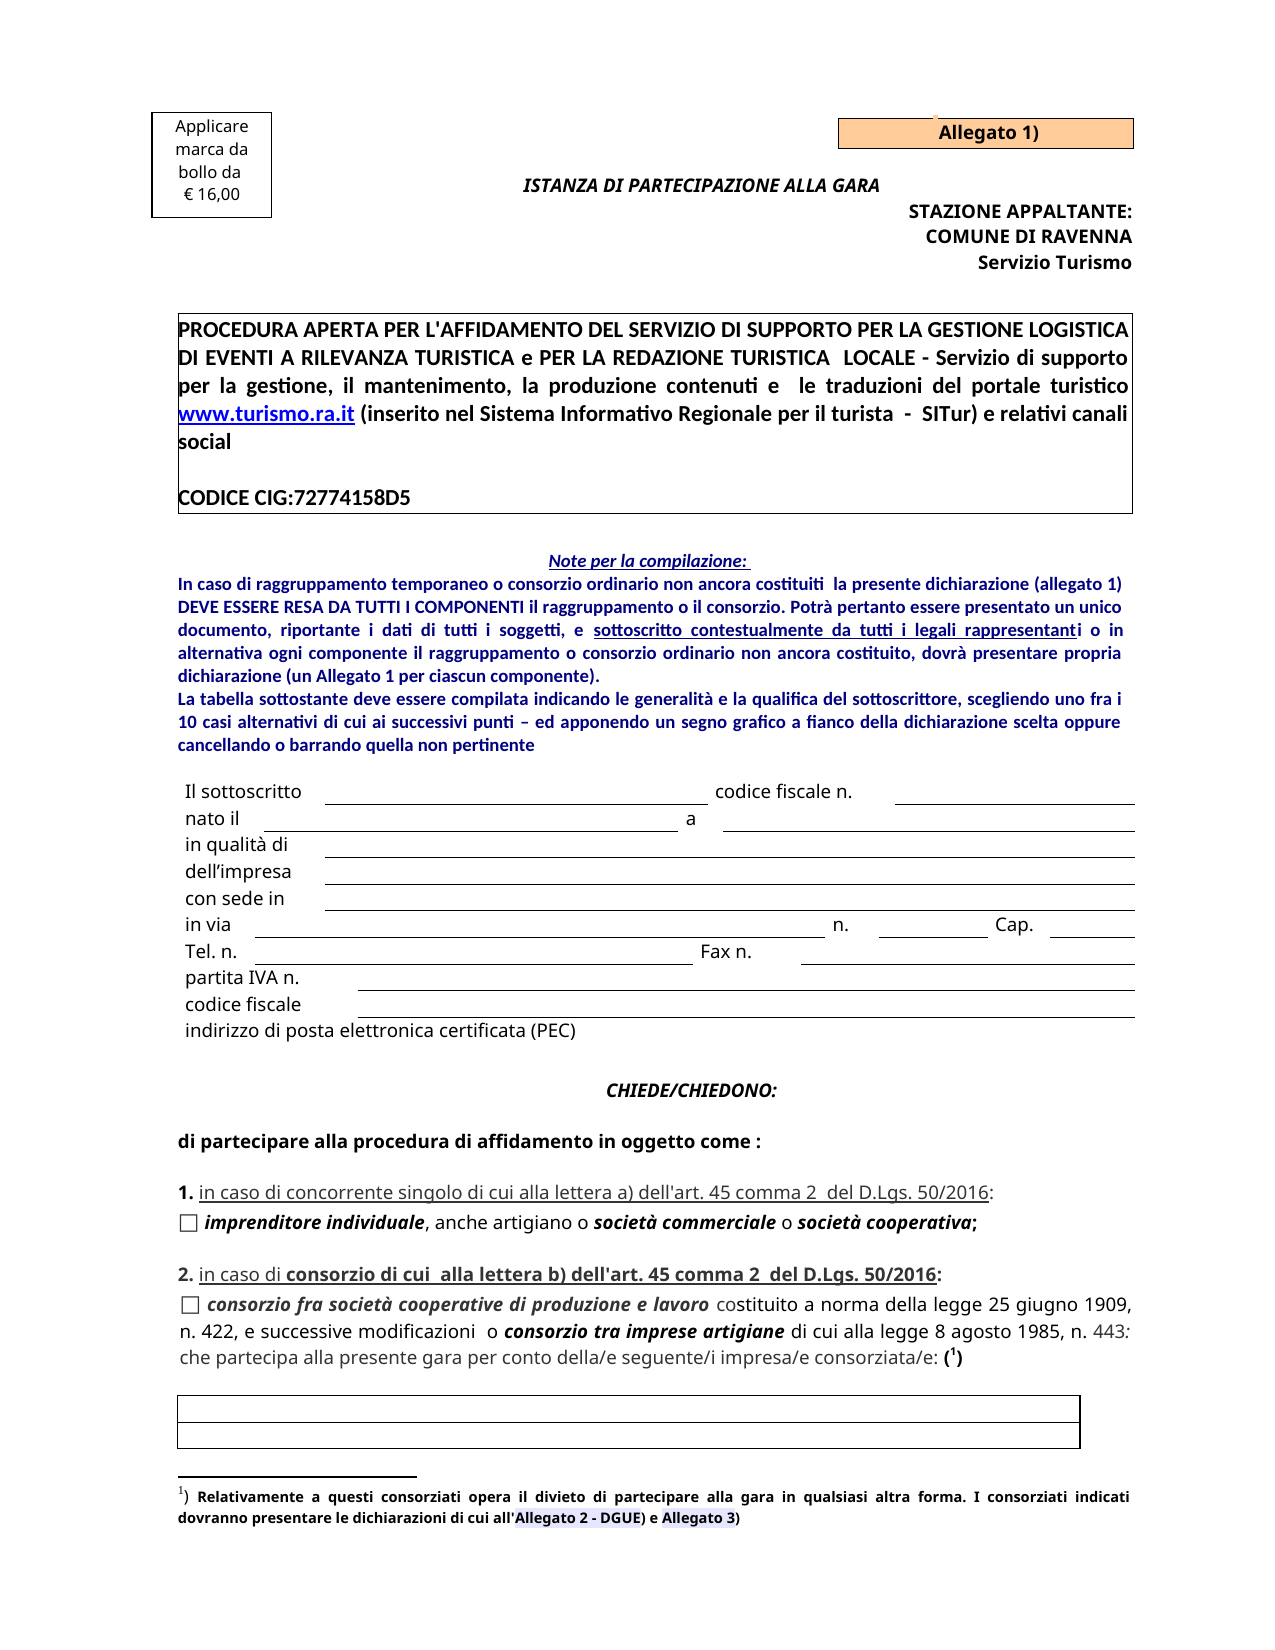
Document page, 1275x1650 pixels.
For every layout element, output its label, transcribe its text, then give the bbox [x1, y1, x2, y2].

table_header [895, 779, 1135, 804]
table_cell in via [178, 910, 255, 937]
table_header [178, 1396, 1079, 1422]
table_cell con sede in [178, 884, 325, 910]
table_cell [723, 804, 1135, 831]
text di partecipare alla procedura di affidamento in oggetto come : [178, 1128, 1124, 1154]
table_header Allegato 1) [839, 119, 1133, 148]
text € 16,00 [153, 180, 271, 206]
table_cell [1050, 911, 1135, 937]
table_cell [255, 938, 693, 963]
text COMUNE DI RAVENNA [178, 224, 1132, 249]
table_header [178, 275, 1132, 313]
table_cell [801, 937, 1135, 963]
table_cell [178, 1423, 1079, 1448]
table_cell Fax n. [693, 938, 801, 963]
table_cell [255, 910, 825, 937]
table_cell a [678, 804, 723, 831]
table_cell in qualità di [178, 831, 325, 857]
text STAZIONE APPALTANTE: [178, 198, 1132, 224]
table_cell [358, 964, 1135, 990]
table_cell nato il [178, 804, 264, 831]
text Servizio Turismo [178, 249, 1132, 275]
table_cell Tel. n. [178, 937, 255, 963]
table_cell [325, 885, 1135, 910]
text Note per la compilazione: [178, 549, 1124, 572]
table_header codice fiscale n. [708, 779, 895, 804]
table_cell [264, 804, 678, 831]
table_cell [358, 991, 1135, 1017]
text La tabella sottostante deve essere compilata indicando le generalità e la qualifica del sottoscrittore, scegliendo uno fra i 10 casi alternativi di cui ai successivi punti – ed apponendo un segno grafico a fianco della dichiarazione scelta oppure cancellando o barrando quella non pertinente [178, 687, 1124, 756]
text PROCEDURA APERTA PER L'AFFIDAMENTO DEL SERVIZIO DI SUPPORTO PER LA GESTIONE LOGISTICA DI EVENTI A RILEVANZA TURISTICA e PER LA REDAZIONE TURISTICA LOCALE - Servizio di supporto per la gestione, il mantenimento, la produzione contenuti e le traduzioni del portale turistico www.turismo.ra.it (inserito nel Sistema Informativo Regionale per il turista - SITur) e relativi canali social [179, 314, 1132, 455]
text □ consorzio fra società cooperative di produzione e lavoro costituito a norma della legge 25 giugno 1909, n. 422, e successive modificazioni o consorzio tra imprese artigiane di cui alla legge 8 agosto 1985, n. 443: che partecipa alla presente gara per conto della/e seguente/i impresa/e consorziata/e: () [179, 1287, 1132, 1369]
table_cell [325, 858, 1135, 884]
table_cell partita IVA n. [178, 964, 357, 990]
table_cell indirizzo di posta elettronica certificata (PEC) [178, 1017, 1135, 1043]
table_cell Cap. [988, 911, 1050, 937]
table_cell n. [825, 911, 879, 937]
text ISTANZA DI PARTECIPAZIONE ALLA GARA [274, 173, 1132, 198]
text CODICE CIG:72774158D5 [179, 481, 1132, 513]
text 2. in caso di consorzio di cui alla lettera b) dell'art. 45 comma 2 del D.Lgs. 50/2016: [178, 1262, 1132, 1287]
text In caso di raggruppamento temporaneo o consorzio ordinario non ancora costituiti la presente dichiarazione (allegato 1) DEVE ESSERE RESA DA TUTTI I COMPONENTI il raggruppamento o il consorzio. Potrà pertanto essere presentato un unico documento, riportante i dati di tutti i soggetti, e sottoscritto contestualmente da tutti i legali rappresentanti o in alternativa ogni componente il raggruppamento o consorzio ordinario non ancora costituito, dovrà presentare propria dichiarazione (un Allegato 1 per ciascun componente). [178, 572, 1124, 687]
text □ imprenditore individuale, anche artigiano o società commerciale o società cooperativa; [178, 1205, 1124, 1236]
table_header Il sottoscritto [178, 779, 325, 804]
table_cell [325, 831, 1135, 857]
table_cell dell’impresa [178, 857, 325, 884]
text 1. in caso di concorrente singolo di cui alla lettera a) dell'art. 45 comma 2 del D.Lgs. 50/2016: [178, 1179, 1124, 1205]
table_cell codice fiscale [178, 990, 357, 1017]
text ) Relativamente a questi consorziati opera il divieto di partecipare alla gara in qualsiasi altra forma. I consorziati indicati dovranno presentare le dichiarazioni di cui all'Allegato 2 - DGUE) e Allegato 3) [178, 1483, 1132, 1528]
table_header [325, 779, 707, 804]
subtitle chiede/chiedono: [253, 1077, 1132, 1103]
table_cell [879, 911, 987, 937]
text Applicare marca da bollo da [153, 113, 271, 180]
